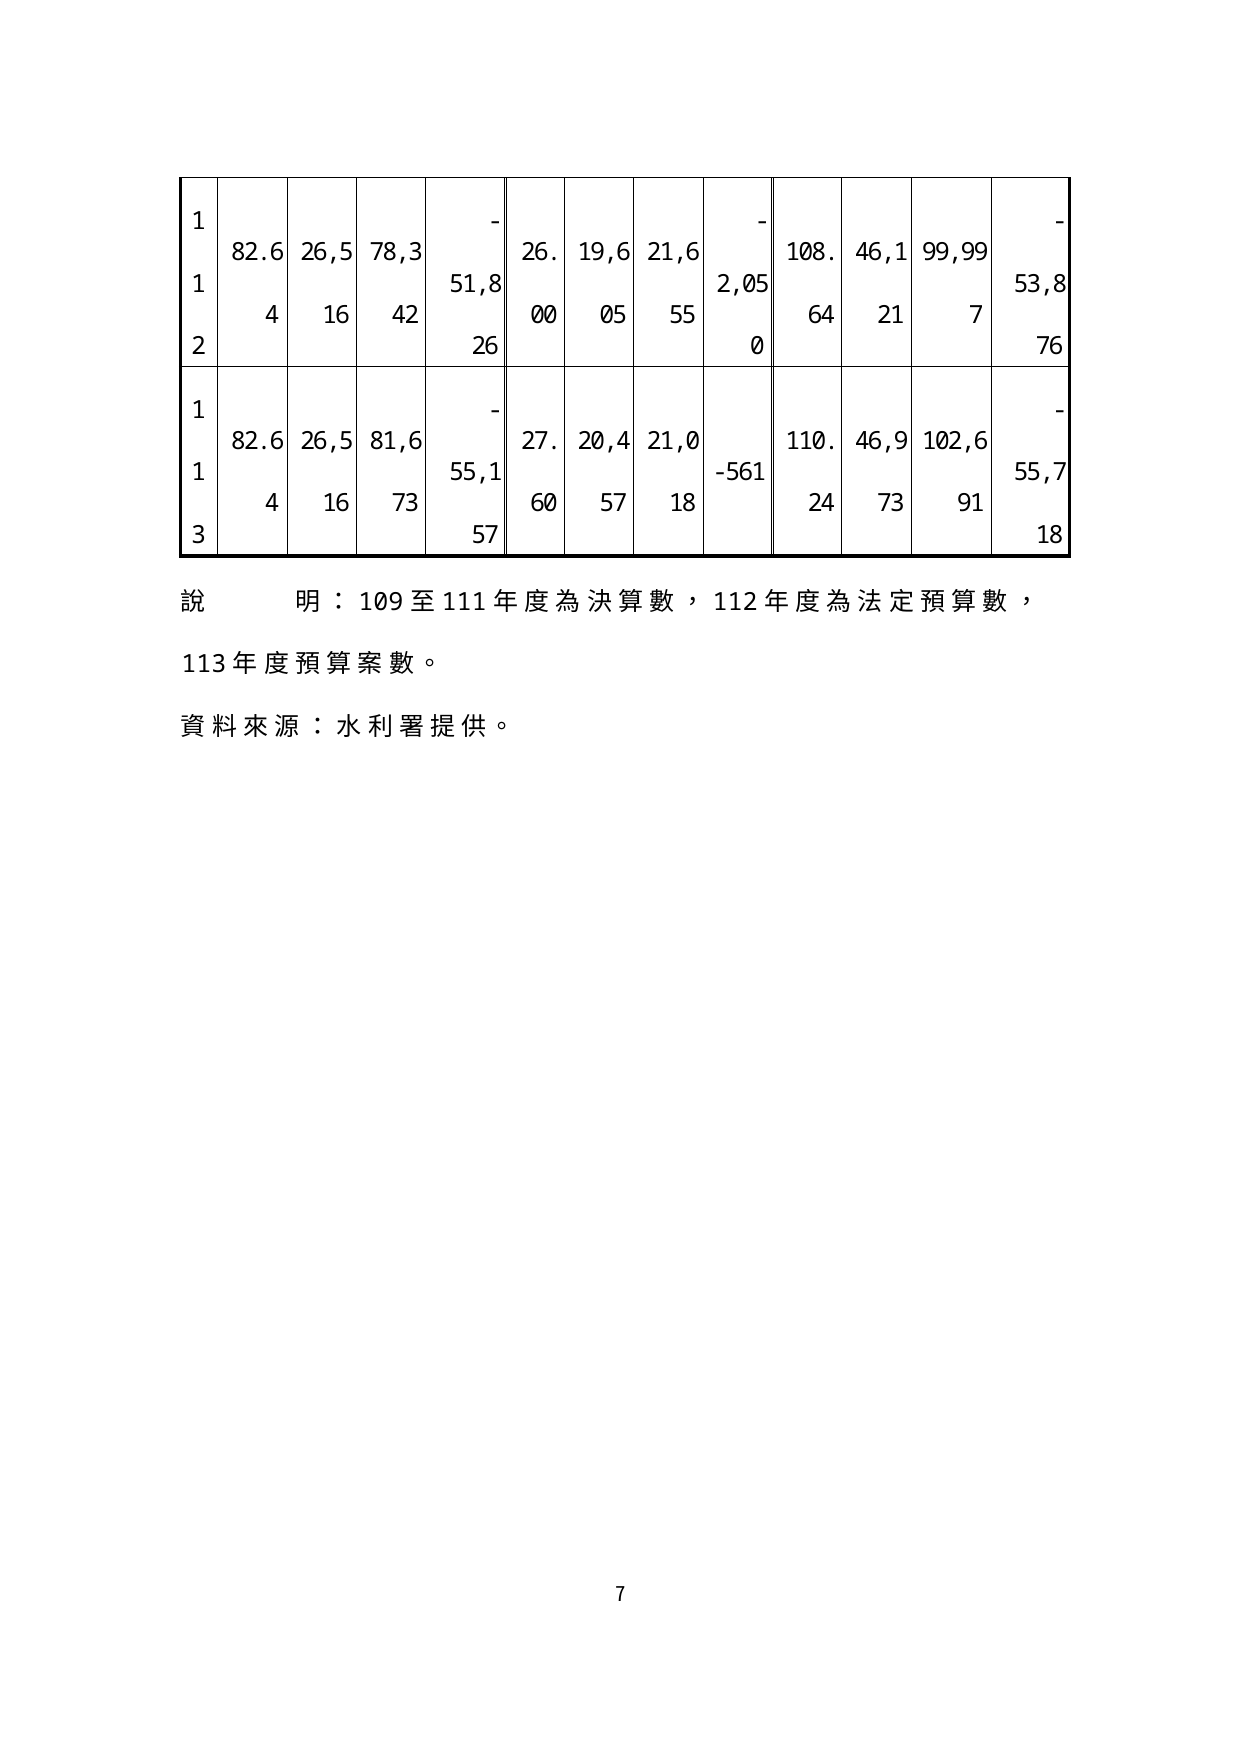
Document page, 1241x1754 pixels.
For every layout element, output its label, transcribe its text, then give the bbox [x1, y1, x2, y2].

table_cell 26.00 [507, 178, 564, 366]
table_cell 82.64 [218, 178, 287, 366]
table_cell 26,516 [288, 367, 356, 554]
table_cell -55,157 [426, 367, 504, 554]
table_cell -561 [704, 367, 771, 554]
table_cell 112 [182, 178, 217, 366]
table_cell 27.60 [507, 367, 564, 554]
table_cell -55,718 [992, 367, 1068, 554]
table_cell 46,973 [842, 367, 911, 554]
table_cell -51,826 [426, 178, 504, 366]
table_cell 102,691 [912, 367, 991, 554]
table_cell 21,018 [634, 367, 703, 554]
table_cell -2,050 [704, 178, 771, 366]
text 資料來源：水利署提供。 [177, 682, 1063, 745]
table_cell 78,342 [357, 178, 425, 366]
table_cell 46,121 [842, 178, 911, 366]
table_cell 108.64 [774, 178, 841, 366]
table_cell 113 [182, 367, 217, 554]
table_cell 110.24 [774, 367, 841, 554]
text 說 明：109至111年度為決算數，112年度為法定預算數，113年度預算案數。 [177, 557, 1063, 682]
table_cell 82.64 [218, 367, 287, 554]
table_cell 20,457 [565, 367, 633, 554]
table_cell 99,997 [912, 178, 991, 366]
table_cell -53,876 [992, 178, 1068, 366]
table_cell 19,605 [565, 178, 633, 366]
table_cell 26,516 [288, 178, 356, 366]
table_cell 21,655 [634, 178, 703, 366]
table_cell 81,673 [357, 367, 425, 554]
